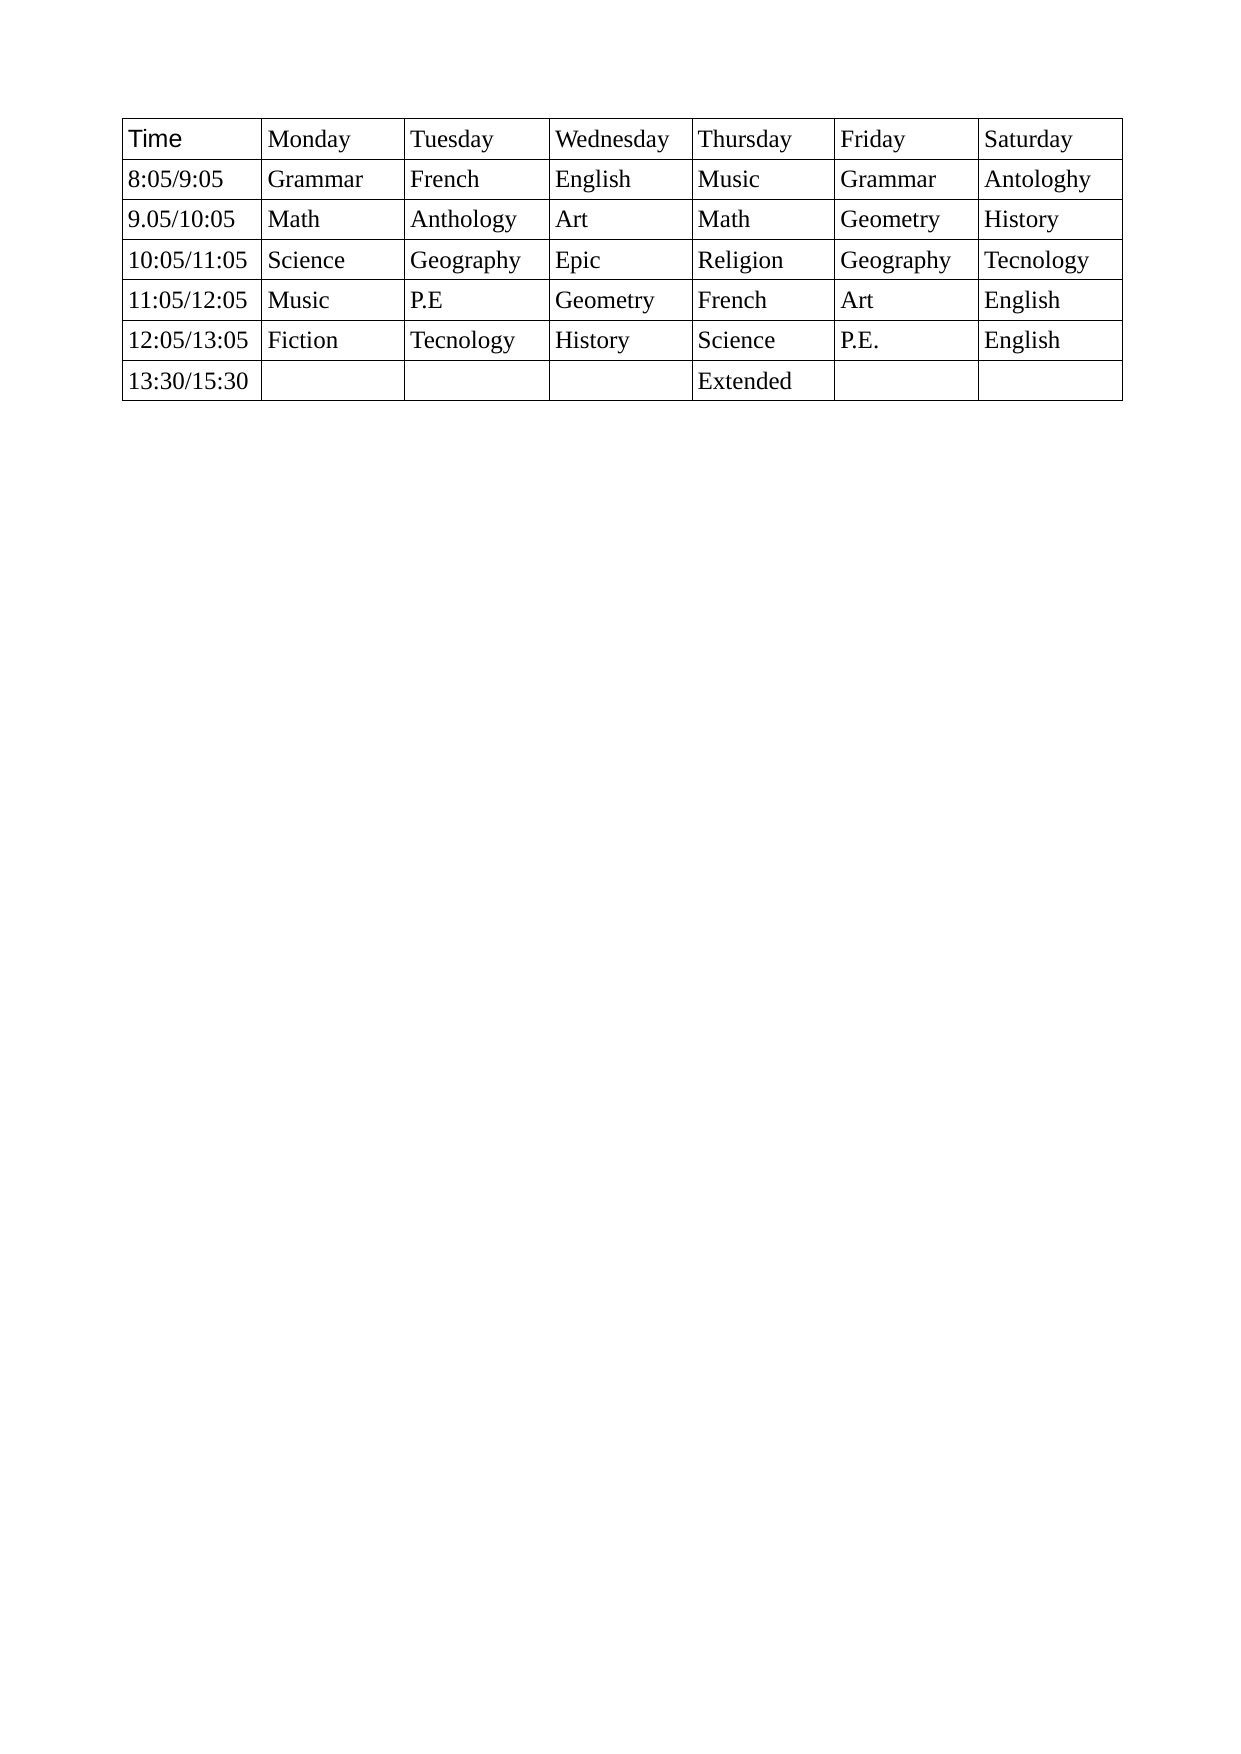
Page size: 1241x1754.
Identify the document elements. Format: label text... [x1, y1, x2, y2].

table_cell P.E. [835, 321, 978, 360]
table_header Tuesday [405, 119, 549, 158]
table_cell English [979, 321, 1122, 360]
table_cell Grammar [835, 160, 978, 199]
table_cell P.E [405, 280, 549, 320]
table_cell Fiction [262, 321, 404, 360]
table_cell French [693, 280, 834, 320]
table_cell Geography [405, 240, 549, 279]
table_cell 9.05/10:05 [123, 200, 261, 239]
table_cell Anthology [405, 200, 549, 239]
table_cell Geometry [550, 280, 692, 320]
table_cell Art [835, 280, 978, 320]
table_cell Music [693, 160, 834, 199]
table_cell Extended [693, 361, 834, 400]
table_header Saturday [979, 119, 1122, 158]
table_cell Geometry [835, 200, 978, 239]
table_cell English [979, 280, 1122, 320]
table_cell [979, 361, 1122, 400]
table_cell History [979, 200, 1122, 239]
table_cell Grammar [262, 160, 404, 199]
table_header Monday [262, 119, 404, 158]
table_header Friday [835, 119, 978, 158]
table_cell History [550, 321, 692, 360]
table_header Time [123, 119, 261, 158]
table_cell Music [262, 280, 404, 320]
table_cell [262, 361, 404, 400]
table_cell 13:30/15:30 [123, 361, 261, 400]
table_cell Geography [835, 240, 978, 279]
table_cell Epic [550, 240, 692, 279]
table_header Thursday [693, 119, 834, 158]
table_cell 8:05/9:05 [123, 160, 261, 199]
table_cell Religion [693, 240, 834, 279]
table_cell English [550, 160, 692, 199]
table_cell [550, 361, 692, 400]
table_cell 10:05/11:05 [123, 240, 261, 279]
table_cell Tecnology [405, 321, 549, 360]
table_cell [405, 361, 549, 400]
table_cell Math [693, 200, 834, 239]
table_header Wednesday [550, 119, 692, 158]
table_cell Science [262, 240, 404, 279]
table_cell Science [693, 321, 834, 360]
table_cell Art [550, 200, 692, 239]
table_cell French [405, 160, 549, 199]
table_cell 11:05/12:05 [123, 280, 261, 320]
table_cell Antologhy [979, 160, 1122, 199]
table_cell Tecnology [979, 240, 1122, 279]
table_cell 12:05/13:05 [123, 321, 261, 360]
table_cell Math [262, 200, 404, 239]
table_cell [835, 361, 978, 400]
